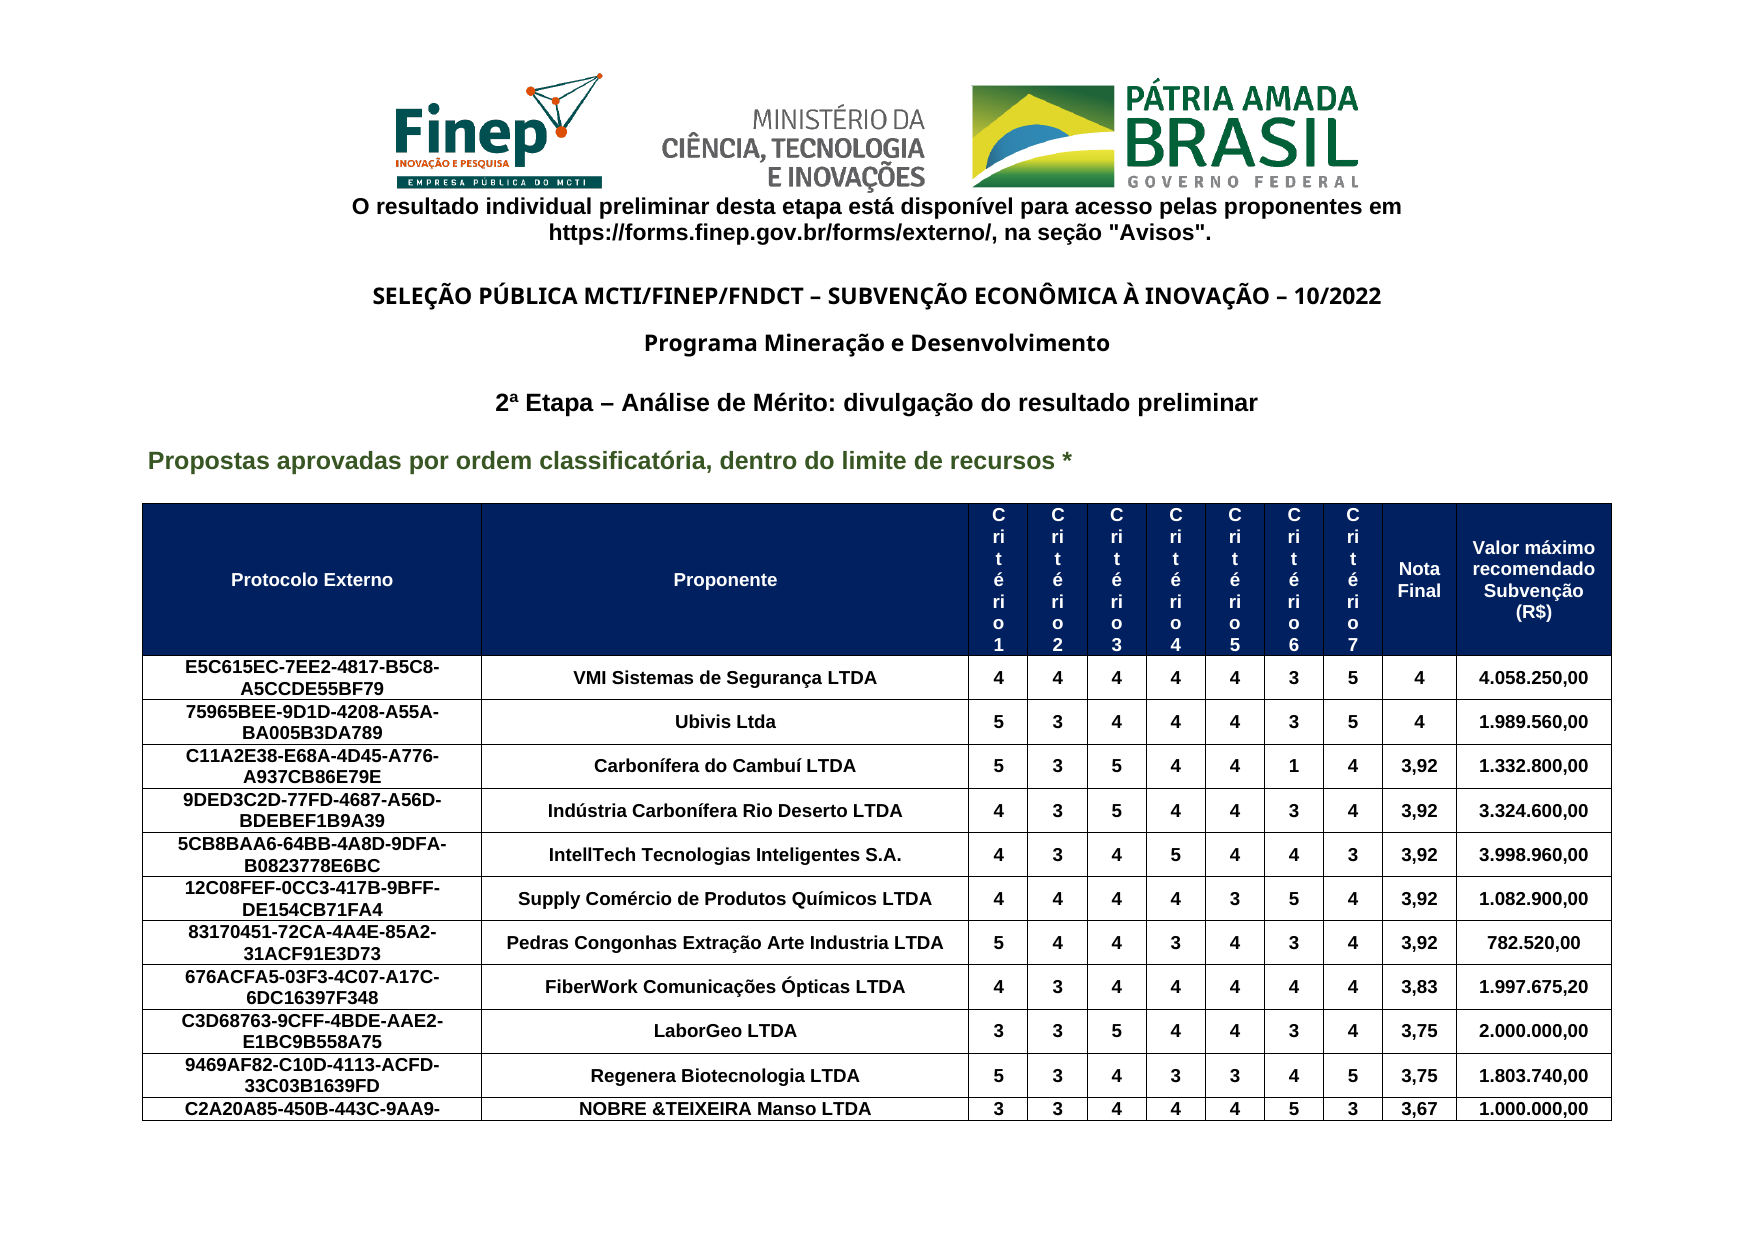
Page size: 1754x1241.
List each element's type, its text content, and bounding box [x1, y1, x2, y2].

table_cell 4 [969, 789, 1027, 832]
table_cell 3 [1028, 965, 1087, 1008]
table_cell 3,92 [1383, 833, 1456, 876]
table_cell 3 [1206, 1054, 1264, 1097]
table_cell 1.997.675,20 [1457, 965, 1611, 1008]
table_header Protocolo Externo [143, 504, 481, 655]
table_cell 3 [1028, 1010, 1087, 1053]
table_cell 4 [1088, 921, 1146, 964]
table_cell 4 [1206, 921, 1264, 964]
table_cell 4 [1088, 1054, 1146, 1097]
text Programa Mineração e Desenvolvimento [148, 326, 1606, 358]
text Propostas aprovadas por ordem classificatória, dentro do limite de recursos * [148, 446, 1606, 474]
table_cell 3.324.600,00 [1457, 789, 1611, 832]
table_cell Indústria Carbonífera Rio Deserto LTDA [482, 789, 968, 832]
text SELEÇÃO PÚBLICA MCTI/FINEP/FNDCT – Subvenção Econômica à Inovação – 10/2022 [148, 279, 1606, 311]
table_cell 3 [1265, 700, 1323, 743]
table_cell C2A20A85-450B-443C-9AA9- [143, 1098, 481, 1119]
table_cell 4 [1147, 745, 1205, 788]
table_cell NOBRE &TEIXEIRA Manso LTDA [482, 1098, 968, 1119]
table_cell 3.998.960,00 [1457, 833, 1611, 876]
table_cell 1 [1265, 745, 1323, 788]
table_cell 4 [1206, 965, 1264, 1008]
table_cell 4 [1147, 656, 1205, 699]
table_cell C11A2E38-E68A-4D45-A776-A937CB86E79E [143, 745, 481, 788]
table_cell 4 [1147, 877, 1205, 920]
table_cell 4 [1383, 656, 1456, 699]
table_cell 5 [1324, 1054, 1382, 1097]
table_header Nota Final [1383, 504, 1456, 655]
table_cell 3 [1028, 789, 1087, 832]
table_header Critério 3 [1088, 504, 1146, 655]
table_cell 4 [1088, 833, 1146, 876]
table_cell 5 [1265, 1098, 1323, 1119]
table_cell 5 [1324, 700, 1382, 743]
table_cell FiberWork Comunicações Ópticas LTDA [482, 965, 968, 1008]
table_cell 4 [969, 656, 1027, 699]
table_cell 2.000.000,00 [1457, 1010, 1611, 1053]
table_cell E5C615EC-7EE2-4817-B5C8- A5CCDE55BF79 [143, 656, 481, 699]
table_cell 3,67 [1383, 1098, 1456, 1119]
table_cell 5CB8BAA6-64BB-4A8D-9DFA-B0823778E6BC [143, 833, 481, 876]
table_cell 4 [1088, 965, 1146, 1008]
table_cell 4 [1206, 1098, 1264, 1119]
table_cell 3 [1265, 789, 1323, 832]
table_cell 3 [1147, 1054, 1205, 1097]
table_cell 4 [1324, 1010, 1382, 1053]
table_cell 1.000.000,00 [1457, 1098, 1611, 1119]
table_header Critério 5 [1206, 504, 1264, 655]
table_cell 3 [1028, 1098, 1087, 1119]
table_cell 4 [1206, 789, 1264, 832]
table_header Valor máximo recomendado Subvenção (R$) [1457, 504, 1611, 655]
table_cell 4 [1088, 656, 1146, 699]
table_cell 3,92 [1383, 921, 1456, 964]
table_cell 4 [1324, 789, 1382, 832]
table_cell Pedras Congonhas Extração Arte Industria LTDA [482, 921, 968, 964]
table_cell VMI Sistemas de Segurança LTDA [482, 656, 968, 699]
table_cell 3,92 [1383, 745, 1456, 788]
table_cell 4 [1206, 656, 1264, 699]
table_cell 4 [1324, 921, 1382, 964]
table_cell 9DED3C2D-77FD-4687-A56D-BDEBEF1B9A39 [143, 789, 481, 832]
table_cell 4 [1324, 745, 1382, 788]
table_cell 3 [1028, 745, 1087, 788]
table_cell 3 [1206, 877, 1264, 920]
table_cell 4 [1265, 965, 1323, 1008]
table_cell Carbonífera do Cambuí LTDA [482, 745, 968, 788]
table_cell 4 [1147, 1098, 1205, 1119]
table_cell 4 [1088, 700, 1146, 743]
table_cell 4 [1147, 965, 1205, 1008]
table_cell 782.520,00 [1457, 921, 1611, 964]
table_cell 4 [969, 833, 1027, 876]
table_cell 4 [1265, 1054, 1323, 1097]
text O resultado individual preliminar desta etapa está disponível para acesso pelas proponentes em [148, 193, 1606, 219]
table_cell 4 [1206, 745, 1264, 788]
table_cell 4 [1147, 1010, 1205, 1053]
table_cell Regenera Biotecnologia LTDA [482, 1054, 968, 1097]
table_cell 4 [1088, 1098, 1146, 1119]
table_cell 4 [1088, 877, 1146, 920]
table_cell Ubivis Ltda [482, 700, 968, 743]
table_cell 3 [1265, 1010, 1323, 1053]
table_cell 5 [1147, 833, 1205, 876]
table_cell 3 [1028, 1054, 1087, 1097]
table_cell 5 [969, 700, 1027, 743]
table_header Critério 4 [1147, 504, 1205, 655]
table_cell 3,92 [1383, 877, 1456, 920]
table_cell 83170451-72CA-4A4E-85A2-31ACF91E3D73 [143, 921, 481, 964]
table_cell 3,75 [1383, 1010, 1456, 1053]
table_cell 5 [969, 921, 1027, 964]
table_cell 4 [1206, 1010, 1264, 1053]
table_cell IntellTech Tecnologias Inteligentes S.A. [482, 833, 968, 876]
table_cell 676ACFA5-03F3-4C07-A17C-6DC16397F348 [143, 965, 481, 1008]
table_cell 75965BEE-9D1D-4208-A55A-BA005B3DA789 [143, 700, 481, 743]
table_cell 3 [1324, 1098, 1382, 1119]
table_header Critério 7 [1324, 504, 1382, 655]
table_cell 5 [969, 745, 1027, 788]
table_cell 3 [1147, 921, 1205, 964]
table_cell 4 [1147, 789, 1205, 832]
table_cell 4 [1324, 965, 1382, 1008]
table_cell 4 [969, 877, 1027, 920]
table_cell 3 [969, 1010, 1027, 1053]
table_cell 3 [1028, 700, 1087, 743]
table_cell C3D68763-9CFF-4BDE-AAE2-E1BC9B558A75 [143, 1010, 481, 1053]
table_cell 5 [1088, 745, 1146, 788]
table_cell 3,83 [1383, 965, 1456, 1008]
table_cell 5 [1088, 1010, 1146, 1053]
table_cell 9469AF82-C10D-4113-ACFD-33C03B1639FD [143, 1054, 481, 1097]
table_cell 4 [1028, 656, 1087, 699]
table_cell 4 [1028, 921, 1087, 964]
table_cell 4.058.250,00 [1457, 656, 1611, 699]
table_cell 4 [1324, 877, 1382, 920]
table_cell 4 [1206, 833, 1264, 876]
table_cell 1.332.800,00 [1457, 745, 1611, 788]
table_header Critério 2 [1028, 504, 1087, 655]
table_cell 4 [1028, 877, 1087, 920]
table_cell 3,75 [1383, 1054, 1456, 1097]
table_cell 5 [1324, 656, 1382, 699]
table_cell 4 [1147, 700, 1205, 743]
table_cell 4 [969, 965, 1027, 1008]
table_cell 4 [1206, 700, 1264, 743]
table_header Critério 6 [1265, 504, 1323, 655]
text https://forms.finep.gov.br/forms/externo/, na seção "Avisos". [148, 219, 1606, 246]
table_cell LaborGeo LTDA [482, 1010, 968, 1053]
table_cell 3 [1265, 921, 1323, 964]
table_cell 4 [1383, 700, 1456, 743]
text 2ª Etapa – Análise de Mérito: divulgação do resultado preliminar [148, 388, 1606, 417]
table_cell 3 [969, 1098, 1027, 1119]
table_cell 5 [969, 1054, 1027, 1097]
table_cell 1.989.560,00 [1457, 700, 1611, 743]
table_cell Supply Comércio de Produtos Químicos LTDA [482, 877, 968, 920]
table_cell 4 [1265, 833, 1323, 876]
table_cell 5 [1265, 877, 1323, 920]
table_header Proponente [482, 504, 968, 655]
table_cell 3 [1265, 656, 1323, 699]
table_cell 3,92 [1383, 789, 1456, 832]
table_cell 5 [1088, 789, 1146, 832]
table_cell 3 [1028, 833, 1087, 876]
table_cell 12C08FEF-0CC3-417B-9BFF-DE154CB71FA4 [143, 877, 481, 920]
table_cell 1.082.900,00 [1457, 877, 1611, 920]
table_cell 1.803.740,00 [1457, 1054, 1611, 1097]
table_cell 3 [1324, 833, 1382, 876]
table_header Critério 1 [969, 504, 1027, 655]
